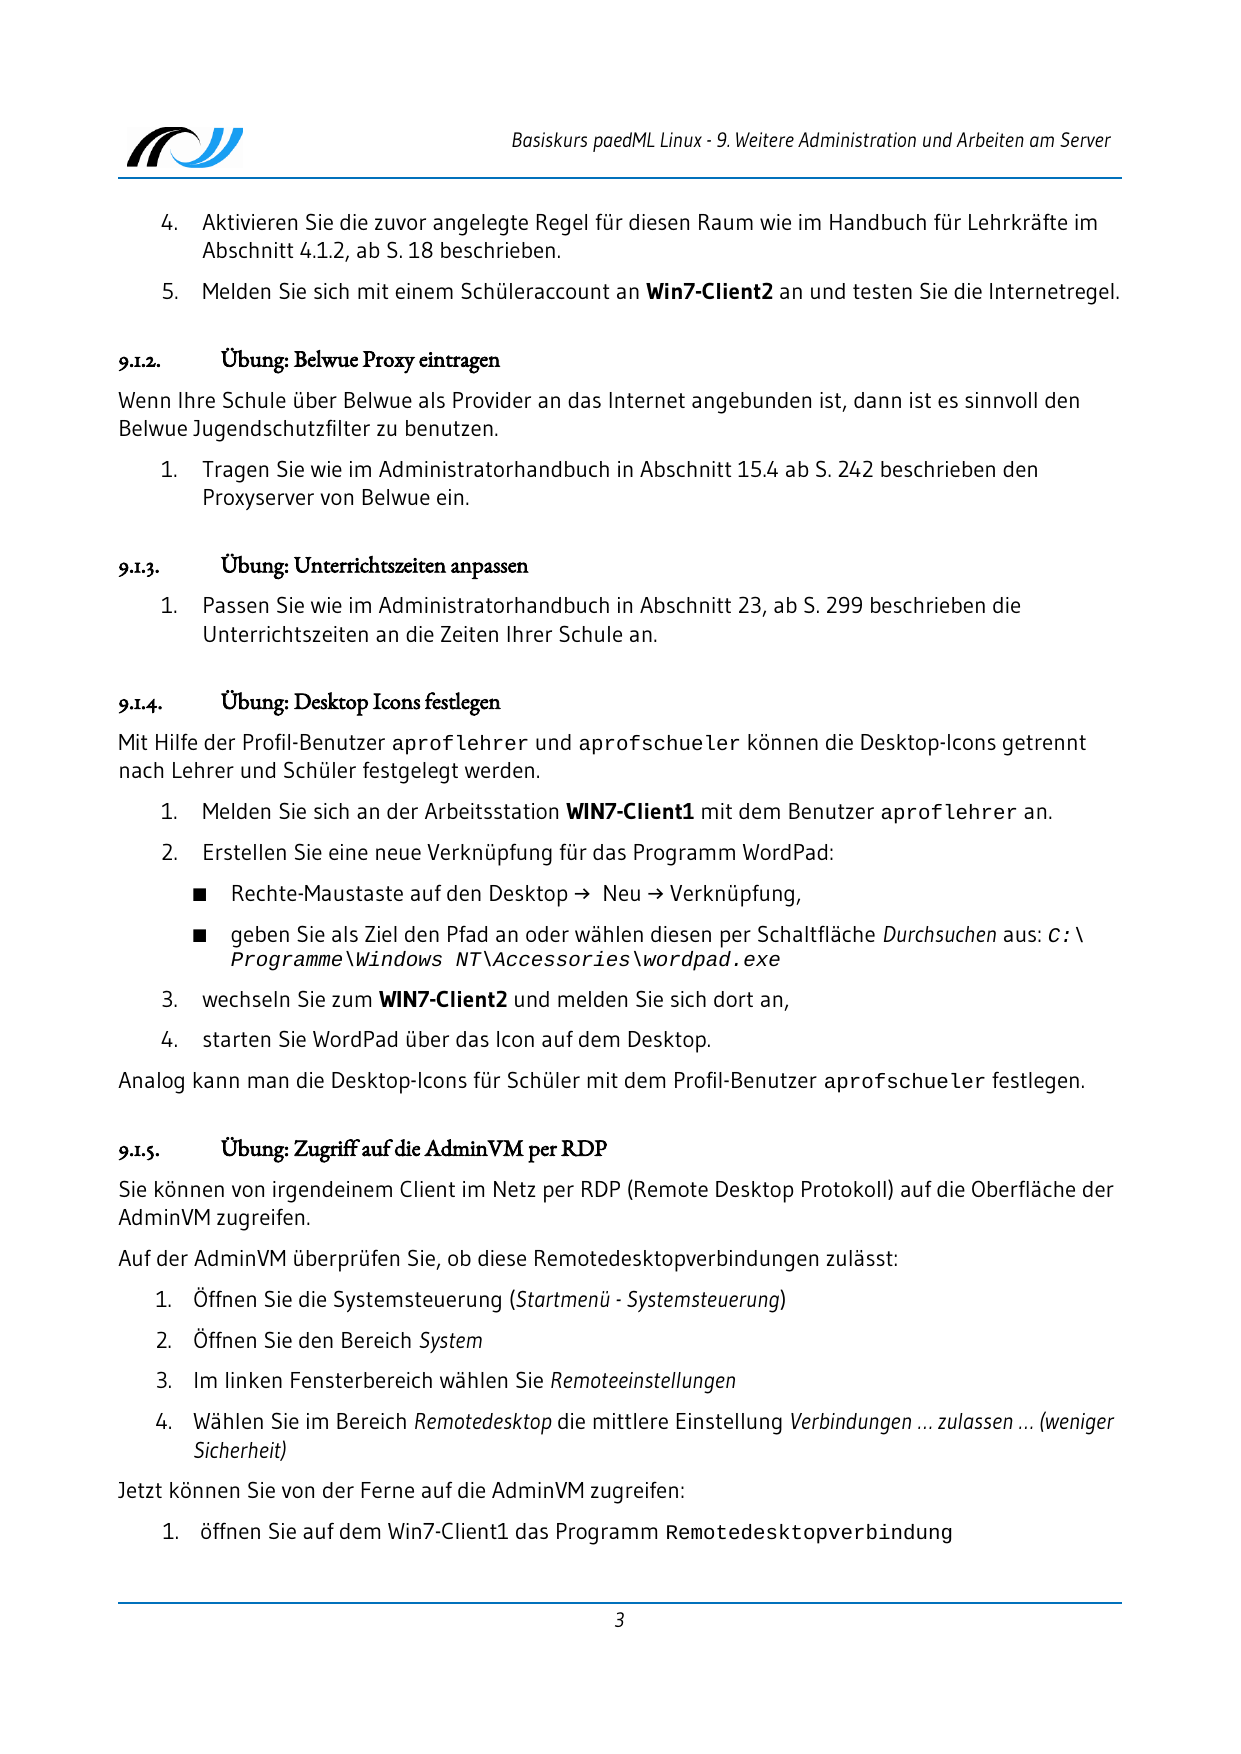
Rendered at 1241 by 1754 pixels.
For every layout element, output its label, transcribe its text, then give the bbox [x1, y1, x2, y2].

text Wenn Ihre Schule über Belwue als Provider an das Internet angebunden ist, dann ist es sinnvoll den Belwue Jugendschutzfilter zu benutzen. [118, 386, 1122, 442]
text Auf der AdminVM überprüfen Sie, ob diese Remotedesktopverbindungen zulässt: [118, 1244, 1122, 1272]
list Rechte-Maustaste auf den Desktop → Neu → Verknüpfung, [193, 879, 1122, 908]
list Wählen Sie im Bereich Remotedesktop die mittlere Einstellung Verbindungen … zulassen … (weniger Sicherheit) [156, 1407, 1122, 1464]
list Öffnen Sie die Systemsteuerung (Startmenü - Systemsteuerung) [156, 1285, 1122, 1313]
list Öffnen Sie den Bereich System [156, 1326, 1122, 1354]
picture [127, 127, 243, 168]
list Melden Sie sich an der Arbeitsstation WIN7-Client1 mit dem Benutzer aproflehrer an. [156, 797, 1122, 826]
subtitle Übung: Desktop Icons festlegen [118, 686, 1122, 716]
text Jetzt können Sie von der Ferne auf die AdminVM zugreifen: [118, 1477, 1122, 1505]
list geben Sie als Ziel den Pfad an oder wählen diesen per Schaltfläche Durchsuchen aus: C:\Programme\Windows NT\Accessories\wordpad.exe [193, 920, 1122, 972]
text Analog kann man die Desktop-Icons für Schüler mit dem Profil-Benutzer aprofschueler festlegen. [118, 1066, 1122, 1095]
list Passen Sie wie im Administratorhandbuch in Abschnitt 23, ab S. 299 beschrieben die Unterrichtszeiten an die Zeiten Ihrer Schule an. [156, 591, 1122, 648]
list Erstellen Sie eine neue Verknüpfung für das Programm WordPad: [156, 838, 1122, 867]
list Melden Sie sich mit einem Schüleraccount an Win7-Client2 an und testen Sie die Internetregel. [156, 277, 1122, 306]
list wechseln Sie zum WIN7-Client2 und melden Sie sich dort an, [156, 985, 1122, 1013]
list Tragen Sie wie im Administratorhandbuch in Abschnitt 15.4 ab S. 242 beschrieben den Proxyserver von Belwue ein. [156, 455, 1122, 512]
list starten Sie WordPad über das Icon auf dem Desktop. [156, 1026, 1122, 1054]
subtitle Übung: Zugriff auf die AdminVM per RDP [118, 1132, 1122, 1162]
text Mit Hilfe der Profil-Benutzer aproflehrer und aprofschueler können die Desktop-Icons getrennt nach Lehrer und Schüler festgelegt werden. [118, 728, 1122, 785]
text Sie können von irgendeinem Client im Netz per RDP (Remote Desktop Protokoll) auf die Oberfläche der AdminVM zugreifen. [118, 1175, 1122, 1232]
subtitle Übung: Belwue Proxy eintragen [118, 343, 1122, 373]
list Im linken Fensterbereich wählen Sie Remoteeinstellungen [156, 1367, 1122, 1395]
list Aktivieren Sie die zuvor angelegte Regel für diesen Raum wie im Handbuch für Lehrkräfte im Abschnitt 4.1.2, ab S. 18 beschrieben. [156, 208, 1122, 265]
list öffnen Sie auf dem Win7-Client1 das Programm Remotedesktopverbindung [163, 1517, 1122, 1546]
subtitle Übung: Unterrichtszeiten anpassen [118, 549, 1122, 579]
